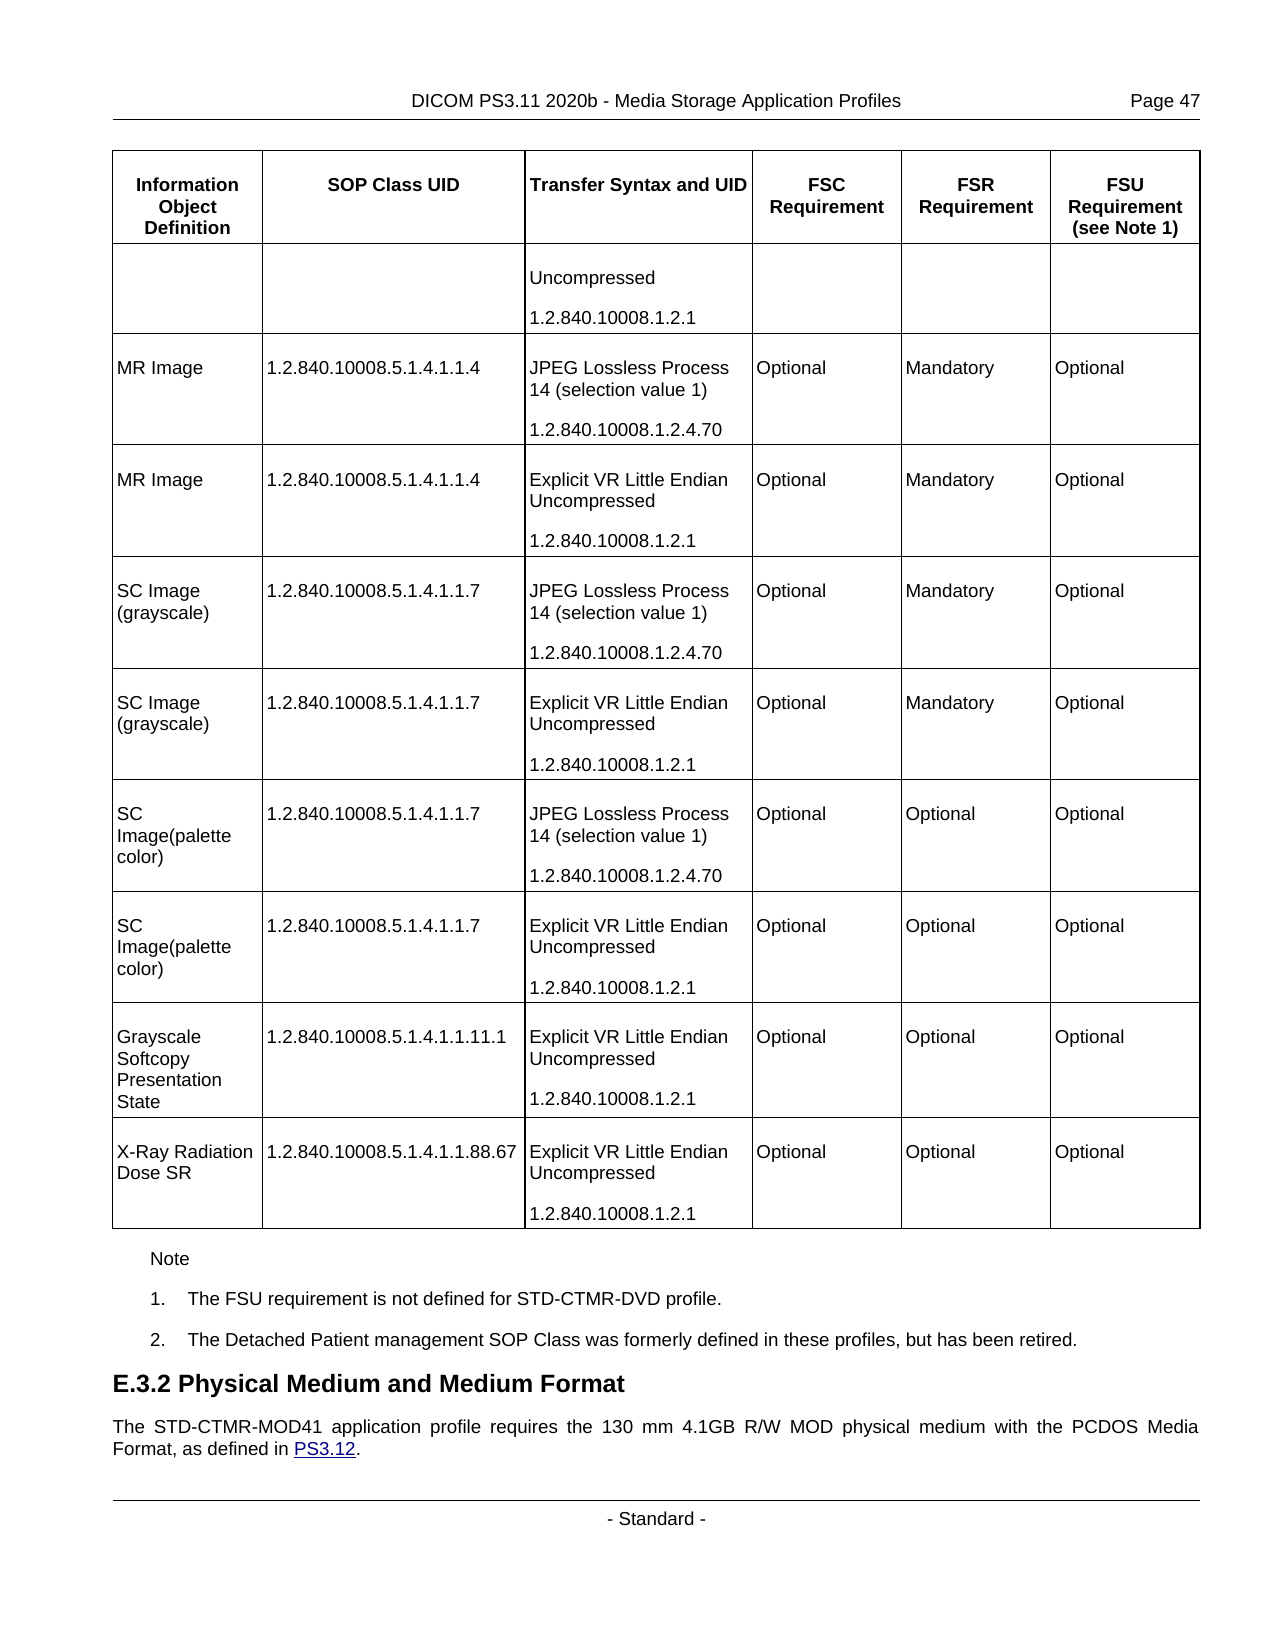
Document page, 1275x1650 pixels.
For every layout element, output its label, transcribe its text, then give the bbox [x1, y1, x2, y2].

table_cell Optional [902, 892, 1050, 1002]
table_cell Explicit VR Little Endian Uncompressed 1.2.840.10008.1.2.1 [526, 892, 752, 1002]
table_cell MR Image [113, 445, 262, 556]
table_cell Optional [753, 557, 901, 667]
table_cell Optional [902, 780, 1050, 891]
text 2. The Detached Patient management SOP Class was formerly defined in these profiles, but has been retired. [150, 1328, 1162, 1350]
table_cell Explicit VR Little Endian Uncompressed 1.2.840.10008.1.2.1 [526, 1003, 752, 1117]
text 1. The FSU requirement is not defined for STD-CTMR-DVD profile. [150, 1288, 1162, 1310]
text E.3.2 Physical Medium and Medium Format [112, 1369, 1200, 1398]
table_cell Optional [1051, 892, 1199, 1002]
table_cell 1.2.840.10008.5.1.4.1.1.11.1 [263, 1003, 524, 1117]
table_cell [263, 244, 524, 333]
table_header Information Object Definition [113, 151, 262, 243]
table_cell 1.2.840.10008.5.1.4.1.1.7 [263, 557, 524, 667]
table_cell Optional [902, 1118, 1050, 1228]
table_cell Optional [902, 1003, 1050, 1117]
table_cell Optional [753, 892, 901, 1002]
text Note [150, 1248, 1162, 1269]
table_cell JPEG Lossless Process 14 (selection value 1) 1.2.840.10008.1.2.4.70 [526, 557, 752, 667]
table_cell SC Image (grayscale) [113, 669, 262, 779]
table_cell Explicit VR Little Endian Uncompressed 1.2.840.10008.1.2.1 [526, 669, 752, 779]
table_cell Explicit VR Little Endian Uncompressed 1.2.840.10008.1.2.1 [526, 1118, 752, 1228]
table_cell X-Ray Radiation Dose SR [113, 1118, 262, 1228]
table_cell JPEG Lossless Process 14 (selection value 1) 1.2.840.10008.1.2.4.70 [526, 334, 752, 444]
table_header FSU Requirement (see Note 1) [1051, 151, 1199, 243]
table_cell Optional [753, 445, 901, 556]
table_cell SC Image(palette color) [113, 892, 262, 1002]
table_cell 1.2.840.10008.5.1.4.1.1.7 [263, 892, 524, 1002]
table_cell SC Image(palette color) [113, 780, 262, 891]
table_header FSR Requirement [902, 151, 1050, 243]
table_cell Optional [753, 1118, 901, 1228]
table_cell MR Image [113, 334, 262, 444]
table_cell Optional [753, 780, 901, 891]
table_cell 1.2.840.10008.5.1.4.1.1.7 [263, 669, 524, 779]
table_cell JPEG Lossless Process 14 (selection value 1) 1.2.840.10008.1.2.4.70 [526, 780, 752, 891]
table_cell Optional [753, 669, 901, 779]
table_header SOP Class UID [263, 151, 524, 243]
table_cell Uncompressed 1.2.840.10008.1.2.1 [526, 244, 752, 333]
table_cell 1.2.840.10008.5.1.4.1.1.4 [263, 334, 524, 444]
table_cell Optional [753, 1003, 901, 1117]
table_cell Optional [1051, 334, 1199, 444]
table_header Transfer Syntax and UID [526, 151, 752, 243]
table_cell Optional [1051, 445, 1199, 556]
table_cell Optional [1051, 669, 1199, 779]
table_cell Grayscale Softcopy Presentation State [113, 1003, 262, 1117]
table_cell Optional [753, 334, 901, 444]
table_cell Optional [1051, 557, 1199, 667]
table_cell [902, 244, 1050, 333]
table_cell 1.2.840.10008.5.1.4.1.1.88.67 [263, 1118, 524, 1228]
table_cell 1.2.840.10008.5.1.4.1.1.7 [263, 780, 524, 891]
table_cell Mandatory [902, 557, 1050, 667]
table_cell 1.2.840.10008.5.1.4.1.1.4 [263, 445, 524, 556]
table_cell [113, 244, 262, 333]
table_cell Optional [1051, 780, 1199, 891]
table_cell Mandatory [902, 445, 1050, 556]
text The STD-CTMR-MOD41 application profile requires the 130 mm 4.1GB R/W MOD physical medium with the PCDOS Media Format, as defined in PS3.12. [112, 1416, 1200, 1459]
table_cell Optional [1051, 1118, 1199, 1228]
table_cell [753, 244, 901, 333]
table_cell Optional [1051, 1003, 1199, 1117]
table_cell SC Image (grayscale) [113, 557, 262, 667]
table_cell Mandatory [902, 669, 1050, 779]
table_cell [1051, 244, 1199, 333]
table_cell Mandatory [902, 334, 1050, 444]
table_cell Explicit VR Little Endian Uncompressed 1.2.840.10008.1.2.1 [526, 445, 752, 556]
table_header FSC Requirement [753, 151, 901, 243]
